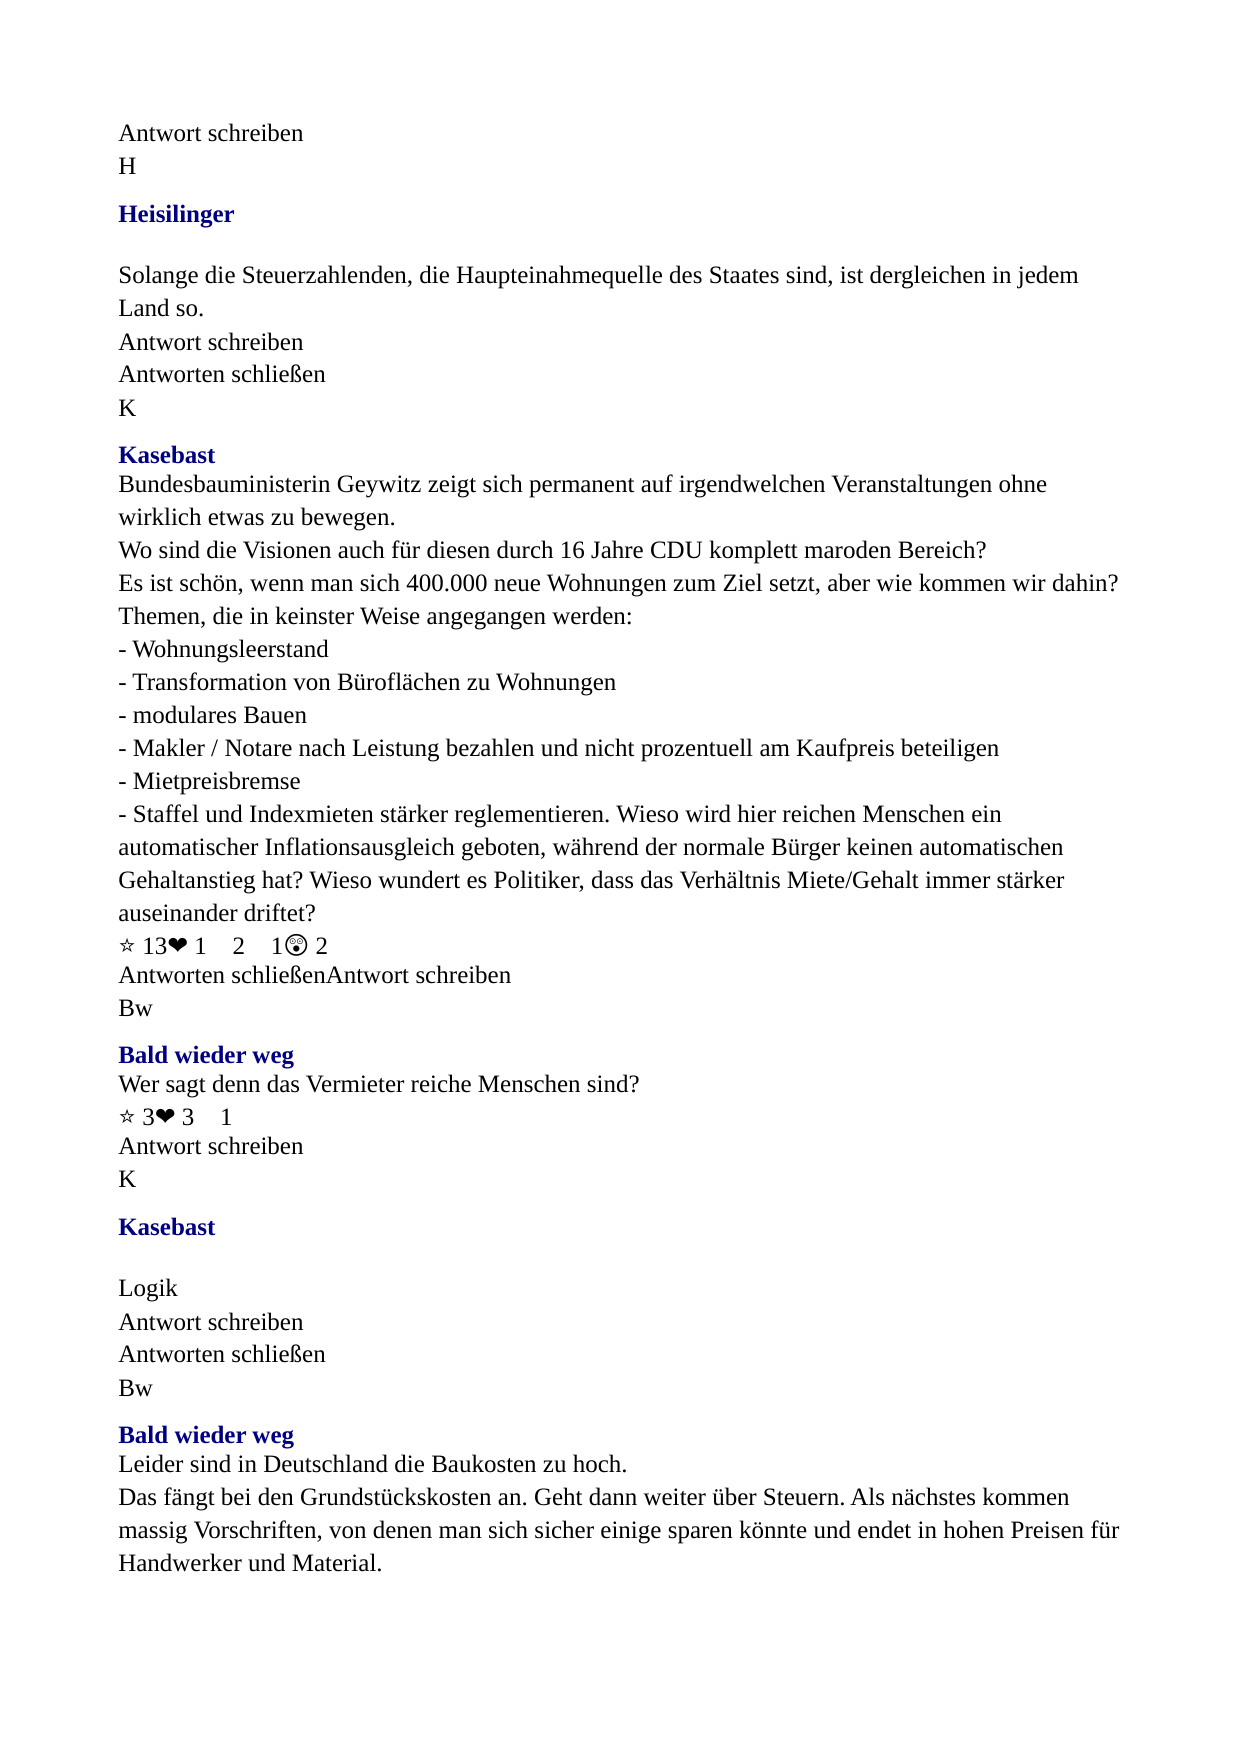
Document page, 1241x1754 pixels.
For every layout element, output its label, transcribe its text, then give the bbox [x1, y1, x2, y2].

text Antwort schreiben [118, 1307, 1122, 1335]
text Logik [118, 1273, 1122, 1302]
subtitle Kasebast [118, 1212, 1122, 1241]
text - Makler / Notare nach Leistung bezahlen und nicht prozentuell am Kaufpreis beteiligen [118, 733, 1122, 762]
text - Staffel und Indexmieten stärker reglementieren. Wieso wird hier reichen Menschen ein automatischer Inflationsausgleich geboten, während der normale Bürger keinen automatischen Gehaltanstieg hat? Wieso wundert es Politiker, dass das Verhältnis Miete/Gehalt immer stärker auseinander driftet? [118, 799, 1122, 927]
text - Wohnungsleerstand [118, 634, 1122, 663]
text K [118, 1164, 1122, 1193]
text ⭐️ 3❤️ 3🤨 1 [118, 1102, 1122, 1131]
text Antworten schließen [118, 359, 1122, 388]
subtitle Bald wieder weg [118, 1420, 1122, 1449]
text Antwort schreiben [118, 327, 1122, 355]
text - modulares Bauen [118, 700, 1122, 729]
text Wo sind die Visionen auch für diesen durch 16 Jahre CDU komplett maroden Bereich? [118, 535, 1122, 564]
text Bundesbauministerin Geywitz zeigt sich permanent auf irgendwelchen Veranstaltungen ohne wirklich etwas zu bewegen. [118, 469, 1122, 531]
text Antwort schreiben [118, 118, 1122, 147]
subtitle Bald wieder weg [118, 1041, 1122, 1069]
text Antworten schließen [118, 1339, 1122, 1368]
text K [118, 393, 1122, 421]
text Solange die Steuerzahlenden, die Haupteinahmequelle des Staates sind, ist dergleichen in jedem Land so. [118, 261, 1122, 322]
text - Transformation von Büroflächen zu Wohnungen [118, 667, 1122, 696]
text Wer sagt denn das Vermieter reiche Menschen sind? [118, 1069, 1122, 1098]
text Antworten schließenAntwort schreiben [118, 960, 1122, 989]
subtitle Kasebast [118, 440, 1122, 469]
text Bw [118, 1373, 1122, 1401]
text Antwort schreiben [118, 1131, 1122, 1160]
text Das fängt bei den Grundstückskosten an. Geht dann weiter über Steuern. Als nächstes kommen massig Vorschriften, von denen man sich sicher einige sparen könnte und endet in hohen Preisen für Handwerker und Material. [118, 1482, 1122, 1577]
text - Mietpreisbremse [118, 766, 1122, 795]
text ⭐️ 13❤️ 1🙁 2🤨 1😲 2 [118, 931, 1122, 960]
text Themen, die in keinster Weise angegangen werden: [118, 601, 1122, 630]
text Es ist schön, wenn man sich 400.000 neue Wohnungen zum Ziel setzt, aber wie kommen wir dahin? [118, 568, 1122, 597]
subtitle Heisilinger [118, 199, 1122, 227]
text Leider sind in Deutschland die Baukosten zu hoch. [118, 1449, 1122, 1478]
text Bw [118, 993, 1122, 1022]
text H [118, 151, 1122, 180]
